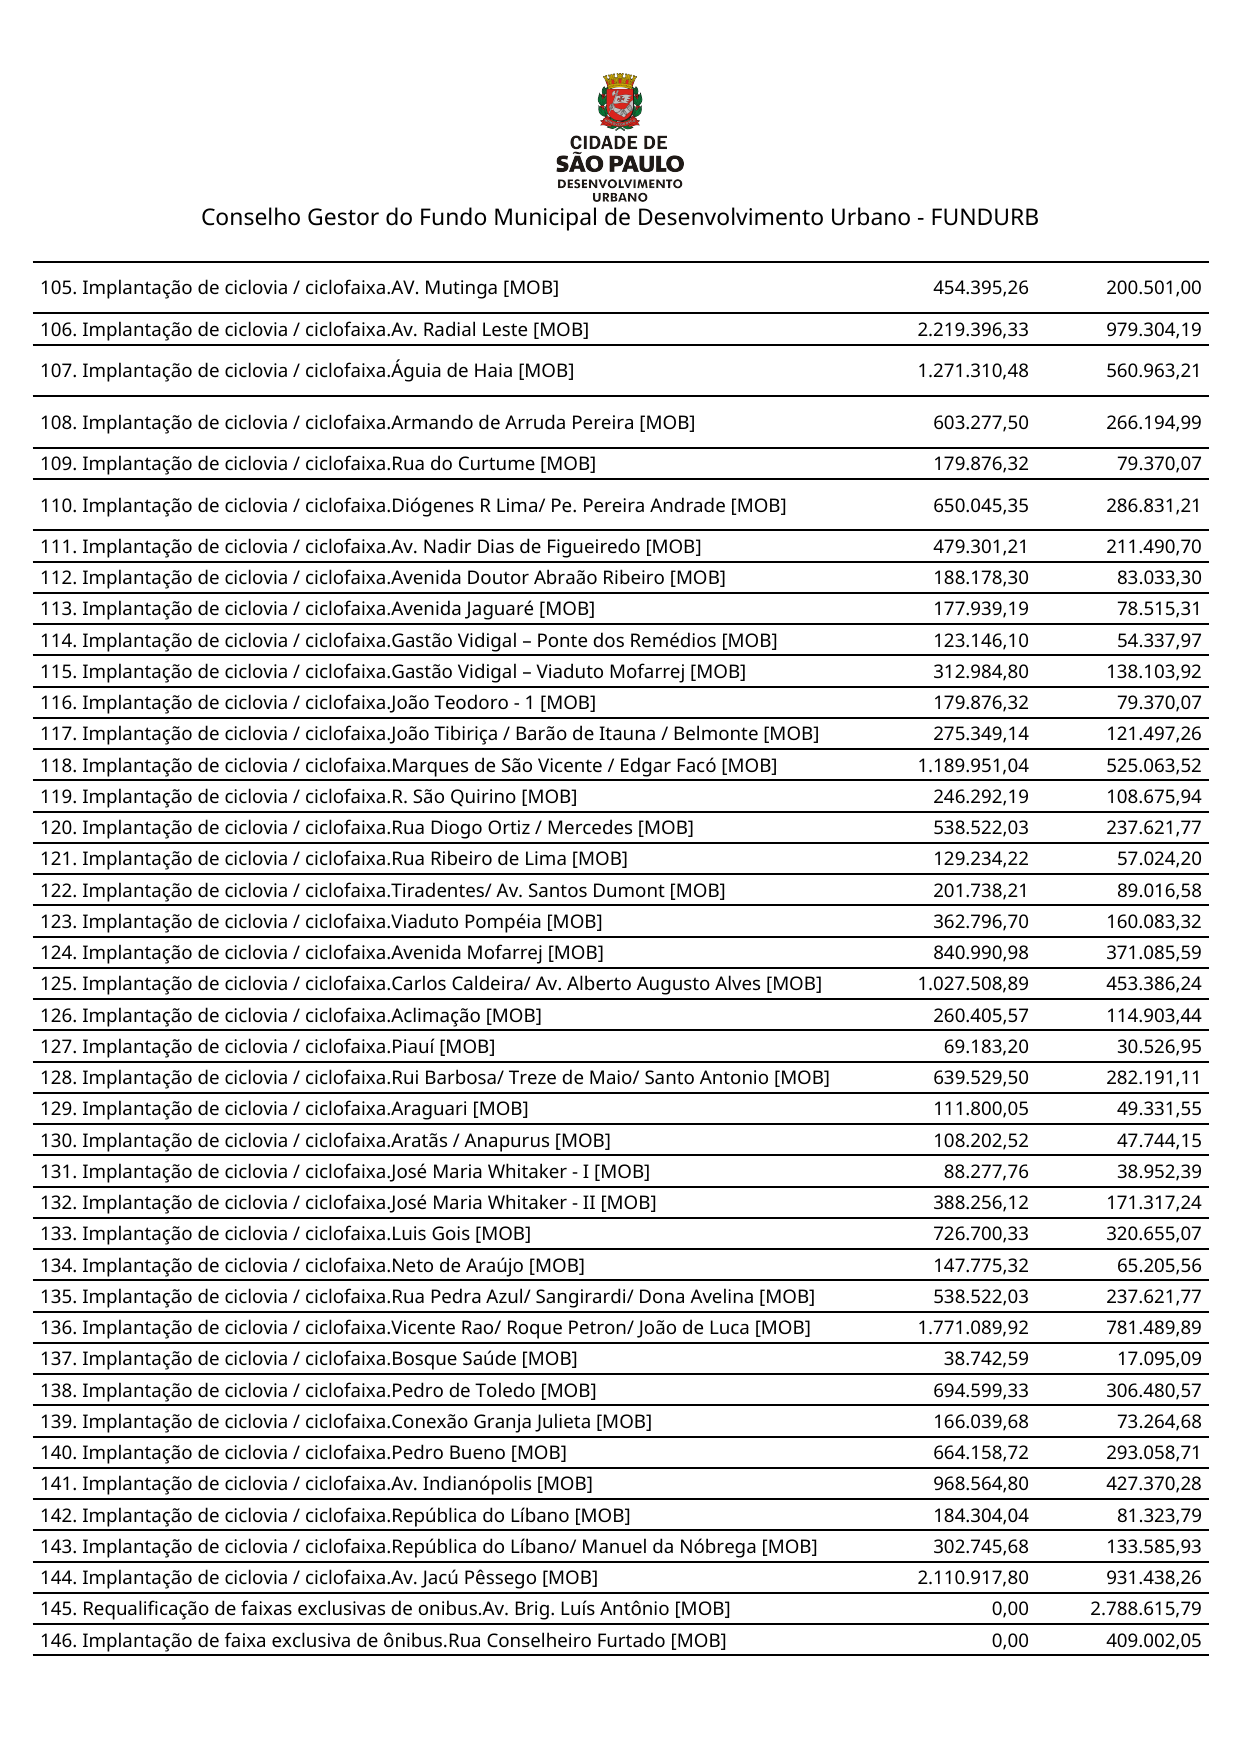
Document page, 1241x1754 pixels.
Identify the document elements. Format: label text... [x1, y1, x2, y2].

table_cell 107. Implantação de ciclovia / ciclofaixa.Águia de Haia [MOB] [33, 346, 863, 395]
table_cell 73.264,68 [1036, 1406, 1209, 1436]
table_cell 126. Implantação de ciclovia / ciclofaixa.Aclimação [MOB] [33, 1000, 863, 1029]
table_cell 125. Implantação de ciclovia / ciclofaixa.Carlos Caldeira/ Av. Alberto Augusto Alves [MOB] [33, 969, 863, 998]
table_cell 127. Implantação de ciclovia / ciclofaixa.Piauí [MOB] [33, 1031, 863, 1061]
table_cell 275.349,14 [863, 719, 1036, 748]
table_cell 200.501,00 [1036, 263, 1209, 312]
table_cell 139. Implantação de ciclovia / ciclofaixa.Conexão Granja Julieta [MOB] [33, 1406, 863, 1436]
table_cell 179.876,32 [863, 449, 1036, 478]
table_cell 840.990,98 [863, 938, 1036, 967]
table_cell 78.515,31 [1036, 594, 1209, 623]
table_cell 54.337,97 [1036, 625, 1209, 654]
table_cell 108.202,52 [863, 1125, 1036, 1154]
table_cell 1.271.310,48 [863, 346, 1036, 395]
table_cell 650.045,35 [863, 480, 1036, 529]
table_cell 105. Implantação de ciclovia / ciclofaixa.AV. Mutinga [MOB] [33, 263, 863, 312]
table_cell 144. Implantação de ciclovia / ciclofaixa.Av. Jacú Pêssego [MOB] [33, 1563, 863, 1592]
table_cell 116. Implantação de ciclovia / ciclofaixa.João Teodoro - 1 [MOB] [33, 688, 863, 717]
table_cell 110. Implantação de ciclovia / ciclofaixa.Diógenes R Lima/ Pe. Pereira Andrade [MOB] [33, 480, 863, 529]
table_cell 57.024,20 [1036, 844, 1209, 873]
table_cell 0,00 [863, 1594, 1036, 1623]
table_cell 38.952,39 [1036, 1156, 1209, 1186]
table_cell 145. Requalificação de faixas exclusivas de onibus.Av. Brig. Luís Antônio [MOB] [33, 1594, 863, 1623]
table_cell 142. Implantação de ciclovia / ciclofaixa.República do Líbano [MOB] [33, 1500, 863, 1529]
table_cell 427.370,28 [1036, 1469, 1209, 1498]
table_cell 79.370,07 [1036, 688, 1209, 717]
table_cell 119. Implantação de ciclovia / ciclofaixa.R. São Quirino [MOB] [33, 781, 863, 811]
table_cell 246.292,19 [863, 781, 1036, 811]
table_cell 146. Implantação de faixa exclusiva de ônibus.Rua Conselheiro Furtado [MOB] [33, 1625, 863, 1654]
table_cell 188.178,30 [863, 563, 1036, 592]
table_cell 201.738,21 [863, 875, 1036, 904]
table_cell 130. Implantação de ciclovia / ciclofaixa.Aratãs / Anapurus [MOB] [33, 1125, 863, 1154]
table_cell 141. Implantação de ciclovia / ciclofaixa.Av. Indianópolis [MOB] [33, 1469, 863, 1498]
table_cell 129. Implantação de ciclovia / ciclofaixa.Araguari [MOB] [33, 1094, 863, 1123]
table_cell 117. Implantação de ciclovia / ciclofaixa.João Tibiriça / Barão de Itauna / Belmonte [MOB] [33, 719, 863, 748]
table_cell 118. Implantação de ciclovia / ciclofaixa.Marques de São Vicente / Edgar Facó [MOB] [33, 750, 863, 779]
table_cell 1.771.089,92 [863, 1313, 1036, 1342]
table_cell 112. Implantação de ciclovia / ciclofaixa.Avenida Doutor Abraão Ribeiro [MOB] [33, 563, 863, 592]
table_cell 140. Implantação de ciclovia / ciclofaixa.Pedro Bueno [MOB] [33, 1438, 863, 1467]
table_cell 371.085,59 [1036, 938, 1209, 967]
table_cell 968.564,80 [863, 1469, 1036, 1498]
table_cell 726.700,33 [863, 1219, 1036, 1248]
table_cell 453.386,24 [1036, 969, 1209, 998]
table_cell 362.796,70 [863, 906, 1036, 936]
table_cell 123.146,10 [863, 625, 1036, 654]
table_cell 312.984,80 [863, 656, 1036, 686]
table_cell 0,00 [863, 1625, 1036, 1654]
table_cell 30.526,95 [1036, 1031, 1209, 1061]
table_cell 83.033,30 [1036, 563, 1209, 592]
table_cell 302.745,68 [863, 1531, 1036, 1561]
table_cell 138. Implantação de ciclovia / ciclofaixa.Pedro de Toledo [MOB] [33, 1375, 863, 1404]
table_cell 166.039,68 [863, 1406, 1036, 1436]
table_cell 479.301,21 [863, 531, 1036, 561]
table_cell 136. Implantação de ciclovia / ciclofaixa.Vicente Rao/ Roque Petron/ João de Luca [MOB] [33, 1313, 863, 1342]
table_cell 409.002,05 [1036, 1625, 1209, 1654]
table_cell 113. Implantação de ciclovia / ciclofaixa.Avenida Jaguaré [MOB] [33, 594, 863, 623]
table_cell 124. Implantação de ciclovia / ciclofaixa.Avenida Mofarrej [MOB] [33, 938, 863, 967]
table_cell 1.189.951,04 [863, 750, 1036, 779]
table_cell 123. Implantação de ciclovia / ciclofaixa.Viaduto Pompéia [MOB] [33, 906, 863, 936]
table_cell 184.304,04 [863, 1500, 1036, 1529]
table_cell 2.219.396,33 [863, 314, 1036, 343]
table_cell 388.256,12 [863, 1188, 1036, 1217]
table_cell 129.234,22 [863, 844, 1036, 873]
table_cell 2.788.615,79 [1036, 1594, 1209, 1623]
table_cell 114. Implantação de ciclovia / ciclofaixa.Gastão Vidigal – Ponte dos Remédios [MOB] [33, 625, 863, 654]
table_cell 135. Implantação de ciclovia / ciclofaixa.Rua Pedra Azul/ Sangirardi/ Dona Avelina [MOB] [33, 1281, 863, 1311]
table_cell 260.405,57 [863, 1000, 1036, 1029]
table_cell 143. Implantação de ciclovia / ciclofaixa.República do Líbano/ Manuel da Nóbrega [MOB] [33, 1531, 863, 1561]
table_cell 603.277,50 [863, 397, 1036, 447]
table_cell 81.323,79 [1036, 1500, 1209, 1529]
table_cell 147.775,32 [863, 1250, 1036, 1279]
table_cell 454.395,26 [863, 263, 1036, 312]
table_cell 109. Implantação de ciclovia / ciclofaixa.Rua do Curtume [MOB] [33, 449, 863, 478]
table_cell 17.095,09 [1036, 1344, 1209, 1373]
table_cell 266.194,99 [1036, 397, 1209, 447]
table_cell 47.744,15 [1036, 1125, 1209, 1154]
table_cell 108.675,94 [1036, 781, 1209, 811]
table_cell 79.370,07 [1036, 449, 1209, 478]
table_cell 138.103,92 [1036, 656, 1209, 686]
table_cell 122. Implantação de ciclovia / ciclofaixa.Tiradentes/ Av. Santos Dumont [MOB] [33, 875, 863, 904]
table_cell 108. Implantação de ciclovia / ciclofaixa.Armando de Arruda Pereira [MOB] [33, 397, 863, 447]
table_cell 639.529,50 [863, 1063, 1036, 1092]
table_cell 106. Implantação de ciclovia / ciclofaixa.Av. Radial Leste [MOB] [33, 314, 863, 343]
table_cell 121. Implantação de ciclovia / ciclofaixa.Rua Ribeiro de Lima [MOB] [33, 844, 863, 873]
table_cell 133.585,93 [1036, 1531, 1209, 1561]
table_cell 538.522,03 [863, 813, 1036, 842]
table_cell 525.063,52 [1036, 750, 1209, 779]
table_cell 320.655,07 [1036, 1219, 1209, 1248]
table_cell 211.490,70 [1036, 531, 1209, 561]
table_cell 128. Implantação de ciclovia / ciclofaixa.Rui Barbosa/ Treze de Maio/ Santo Antonio [MOB] [33, 1063, 863, 1092]
table_cell 177.939,19 [863, 594, 1036, 623]
table_cell 137. Implantação de ciclovia / ciclofaixa.Bosque Saúde [MOB] [33, 1344, 863, 1373]
table_cell 237.621,77 [1036, 813, 1209, 842]
table_cell 89.016,58 [1036, 875, 1209, 904]
table_cell 131. Implantação de ciclovia / ciclofaixa.José Maria Whitaker - I [MOB] [33, 1156, 863, 1186]
table_cell 120. Implantação de ciclovia / ciclofaixa.Rua Diogo Ortiz / Mercedes [MOB] [33, 813, 863, 842]
table_cell 282.191,11 [1036, 1063, 1209, 1092]
table_cell 88.277,76 [863, 1156, 1036, 1186]
table_cell 38.742,59 [863, 1344, 1036, 1373]
table_cell 931.438,26 [1036, 1563, 1209, 1592]
table_cell 160.083,32 [1036, 906, 1209, 936]
table_cell 114.903,44 [1036, 1000, 1209, 1029]
table_cell 1.027.508,89 [863, 969, 1036, 998]
table_cell 115. Implantação de ciclovia / ciclofaixa.Gastão Vidigal – Viaduto Mofarrej [MOB] [33, 656, 863, 686]
table_cell 979.304,19 [1036, 314, 1209, 343]
table_cell 2.110.917,80 [863, 1563, 1036, 1592]
table_cell 286.831,21 [1036, 480, 1209, 529]
table_cell 306.480,57 [1036, 1375, 1209, 1404]
table_cell 293.058,71 [1036, 1438, 1209, 1467]
table_cell 171.317,24 [1036, 1188, 1209, 1217]
table_cell 237.621,77 [1036, 1281, 1209, 1311]
table_cell 65.205,56 [1036, 1250, 1209, 1279]
table_cell 132. Implantação de ciclovia / ciclofaixa.José Maria Whitaker - II [MOB] [33, 1188, 863, 1217]
table_cell 111.800,05 [863, 1094, 1036, 1123]
table_cell 694.599,33 [863, 1375, 1036, 1404]
table_cell 538.522,03 [863, 1281, 1036, 1311]
table_cell 49.331,55 [1036, 1094, 1209, 1123]
table_cell 560.963,21 [1036, 346, 1209, 395]
table_cell 179.876,32 [863, 688, 1036, 717]
table_cell 121.497,26 [1036, 719, 1209, 748]
table_cell 69.183,20 [863, 1031, 1036, 1061]
table_cell 133. Implantação de ciclovia / ciclofaixa.Luis Gois [MOB] [33, 1219, 863, 1248]
table_cell 134. Implantação de ciclovia / ciclofaixa.Neto de Araújo [MOB] [33, 1250, 863, 1279]
table_cell 781.489,89 [1036, 1313, 1209, 1342]
table_cell 664.158,72 [863, 1438, 1036, 1467]
table_cell 111. Implantação de ciclovia / ciclofaixa.Av. Nadir Dias de Figueiredo [MOB] [33, 531, 863, 561]
